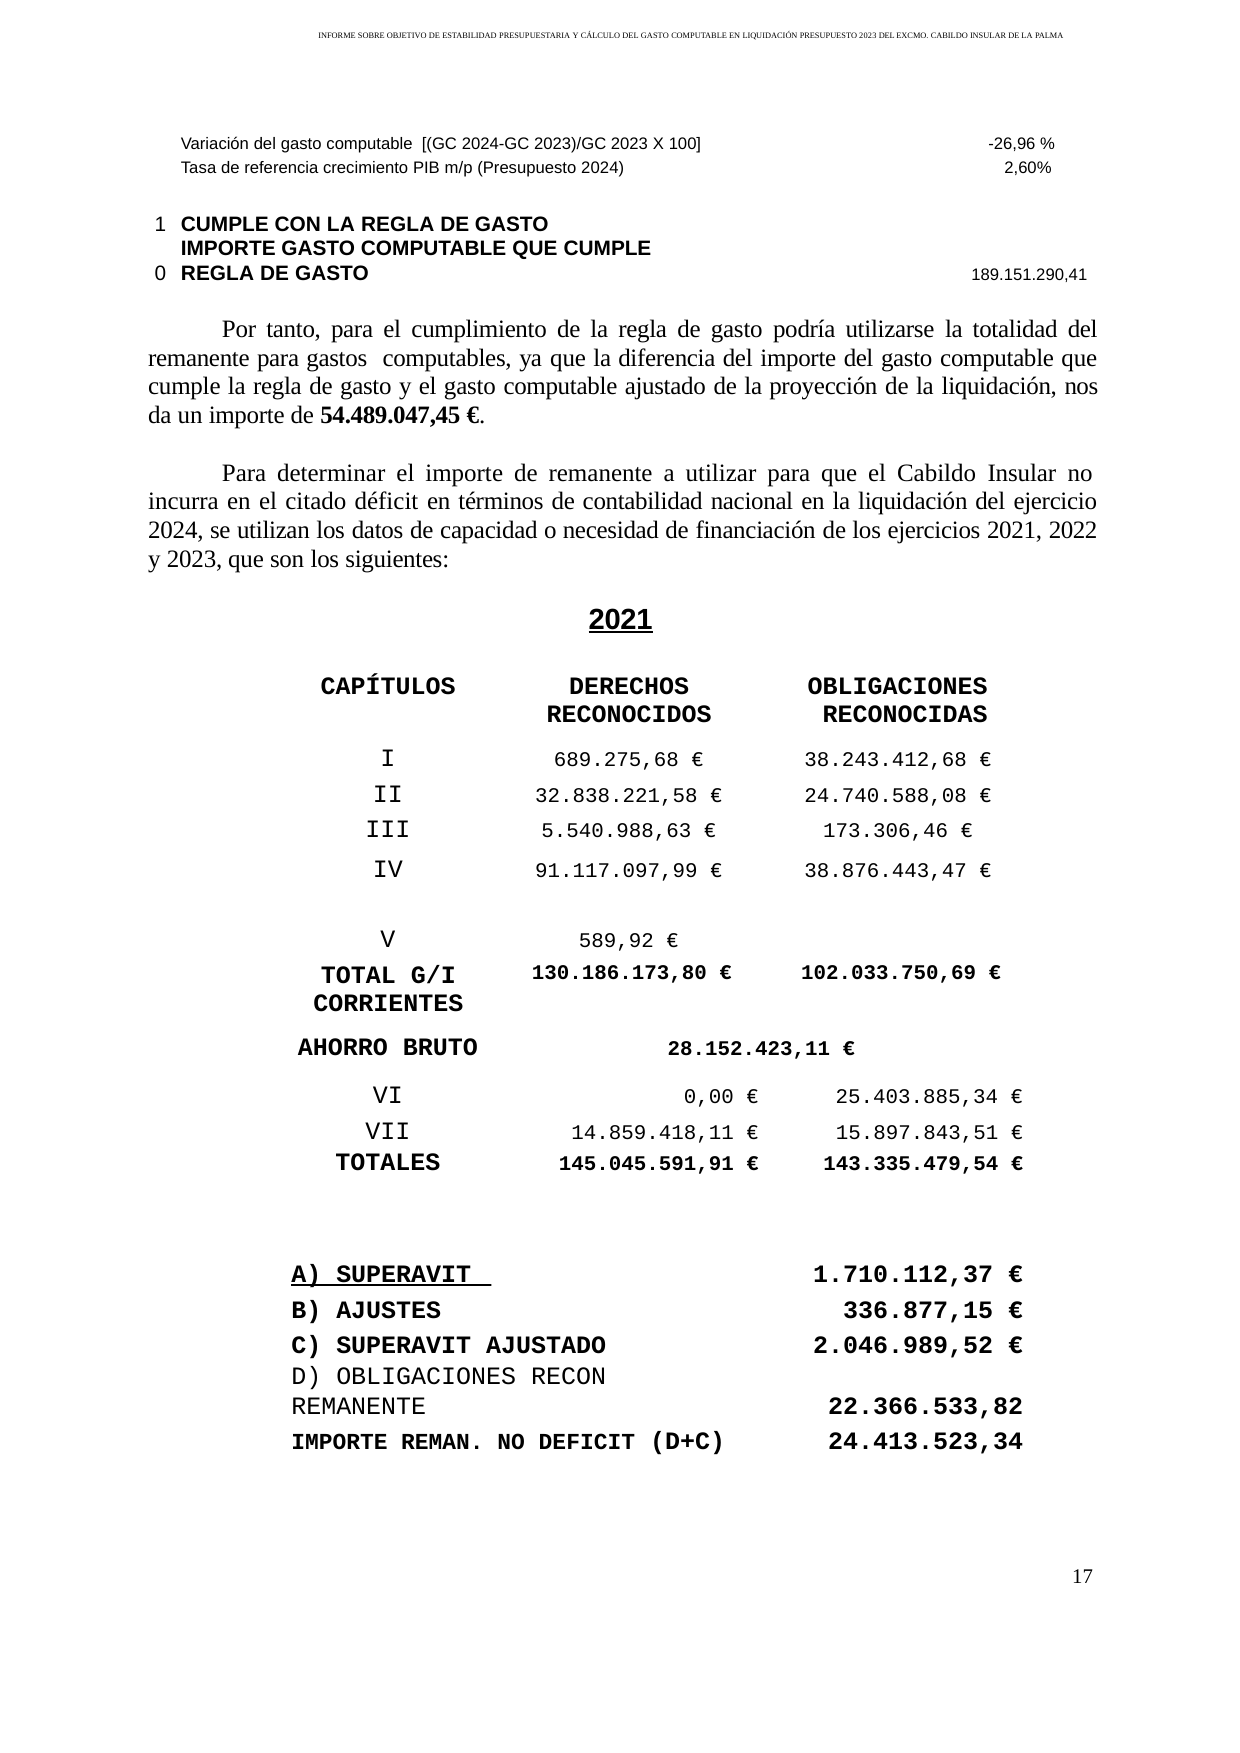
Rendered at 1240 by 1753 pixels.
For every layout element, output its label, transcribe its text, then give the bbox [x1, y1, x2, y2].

text 0 REGLA DE GASTO 189.151.290,41 [154, 261, 1229, 285]
text INFORME SOBRE OBJETIVO DE ESTABILIDAD PRESUPUESTARIA Y CÁLCULO DEL GASTO COMPUTABLE EN LIQUIDACIÓN PRESUPUESTO 2023 DEL EXCMO. CABILDO INSULAR DE LA PALMA [318, 31, 1229, 41]
text VI 0,00 € 25.403.885,34 € VII 14.859.418,11 € 15.897.843,51 € [365, 1074, 1027, 1147]
text 17 [1072, 1564, 1229, 1589]
table_header [148, 961, 313, 1017]
text AHORRO BRUTO 28.152.423,11 € [298, 1031, 1229, 1061]
text III 5.540.988,63 € 173.306,46 € [365, 814, 1229, 844]
text B) AJUSTES 336.877,15 € [291, 1295, 1229, 1324]
table_header TOTAL G/I CORRIENTES [313, 961, 527, 1017]
text IV 91.117.097,99 € 38.876.443,47 € [373, 853, 1229, 883]
text Variación del gasto computable [(GC 2024-GC 2023)/GC 2023 X 100] -26,96 % [181, 130, 1229, 154]
table_header OBLIGACIONES RECONOCIDAS [808, 672, 996, 728]
text TOTALES 145.045.591,91 € 143.335.479,54 € [335, 1147, 1229, 1177]
table_header CAPÍTULOS DERECHOS RECONOCIDOS [320, 672, 803, 728]
text IMPORTE GASTO COMPUTABLE QUE CUMPLE [181, 236, 1229, 261]
text Por tanto, para el cumplimiento de la regla de gasto podría utilizarse la totalidad del remanente para gastos computables, ya que la diferencia del importe del gasto computable que cumple la regla de gasto y el gasto computable ajustado de la proyección de la liquidación, nos da un importe de 54.489.047,45 €. [148, 314, 1229, 429]
text 2021 [588, 602, 1229, 636]
text Para determinar el importe de remanente a utilizar para que el Cabildo Insular no incurra en el citado déficit en términos de contabilidad nacional en la liquidación del ejercicio 2024, se utilizan los datos de capacidad o necesidad de financiación de los ejercicios 2021, 2022 y 2023, que son los siguientes: [148, 458, 1229, 573]
text I 689.275,68 € 38.243.412,68 € [380, 743, 1229, 772]
text V 589,92 € [380, 924, 1229, 954]
text REMANENTE 22.366.533,82 [291, 1390, 1229, 1420]
text Tasa de referencia crecimiento PIB m/p (Presupuesto 2024) 2,60% [181, 155, 1229, 179]
text II 32.838.221,58 € 24.740.588,08 € [373, 778, 1229, 808]
text 1 CUMPLE CON LA REGLA DE GASTO [154, 211, 1229, 236]
table_header 130.186.173,80 € 102.033.750,69 € [532, 961, 1006, 1017]
text IMPORTE REMAN. NO DEFICIT (D+C) 24.413.523,34 [291, 1426, 1229, 1456]
table_header [803, 672, 807, 728]
text C) SUPERAVIT AJUSTADO 2.046.989,52 € D) OBLIGACIONES RECON [291, 1330, 1027, 1390]
table_header [148, 672, 320, 728]
table_header [527, 961, 532, 1017]
text A) SUPERAVIT 1.710.112,37 € [291, 1259, 1229, 1288]
